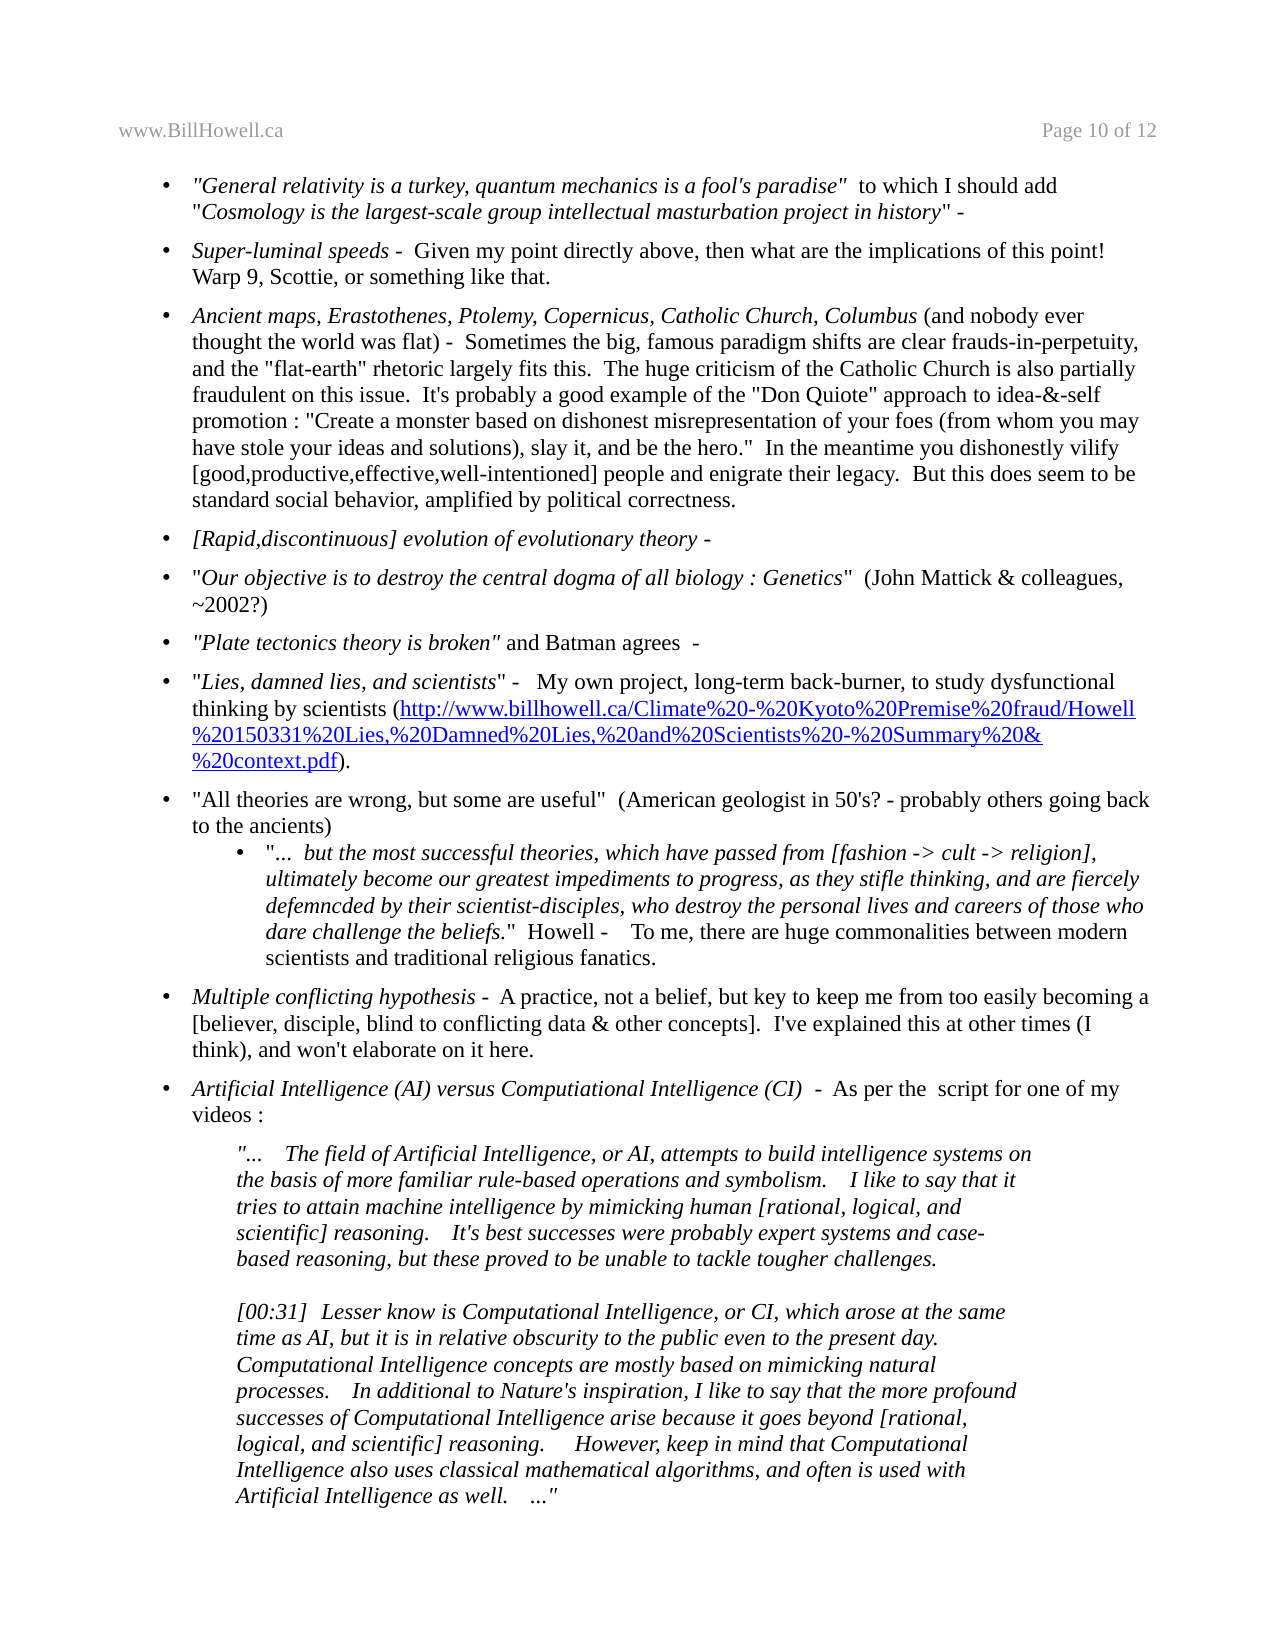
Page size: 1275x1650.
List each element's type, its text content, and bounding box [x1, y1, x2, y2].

list "General relativity is a turkey, quantum mechanics is a fool's paradise" to which I should add "Cosmology is the largest-scale group intellectual masturbation project in history" - [162, 172, 1157, 224]
list Ancient maps, Erastothenes, Ptolemy, Copernicus, Catholic Church, Columbus (and nobody ever thought the world was flat) - Sometimes the big, famous paradigm shifts are clear frauds-in-perpetuity, and the "flat-earth" rhetoric largely fits this. The huge criticism of the Catholic Church is also partially fraudulent on this issue. It's probably a good example of the "Don Quiote" approach to idea-&-self promotion : "Create a monster based on dishonest misrepresentation of your foes (from whom you may have stole your ideas and solutions), slay it, and be the hero." In the meantime you dishonestly vilify [good,productive,effective,well-intentioned] people and enigrate their legacy. But this does seem to be standard social behavior, amplified by political correctness. [162, 302, 1157, 513]
list "... but the most successful theories, which have passed from [fashion -> cult -> religion], ultimately become our greatest impediments to progress, as they stifle thinking, and are fiercely defemncded by their scientist-disciples, who destroy the personal lives and careers of those who dare challenge the beliefs." Howell - To me, there are huge commonalities between modern scientists and traditional religious fanatics. [236, 839, 1157, 971]
list "All theories are wrong, but some are useful" (American geologist in 50's? - probably others going back to the ancients) [162, 786, 1157, 839]
list Artificial Intelligence (AI) versus Computiational Intelligence (CI) - As per the script for one of my videos : [162, 1075, 1157, 1127]
list [Rapid,discontinuous] evolution of evolutionary theory - [162, 525, 1157, 552]
list Super-luminal speeds - Given my point directly above, then what are the implications of this point! Warp 9, Scottie, or something like that. [162, 237, 1157, 289]
list "Plate tectonics theory is broken" and Batman agrees - [162, 629, 1157, 656]
list Multiple conflicting hypothesis - A practice, not a belief, but key to keep me from too easily becoming a [believer, disciple, blind to conflicting data & other concepts]. I've explained this at other times (I think), and won't elaborate on it here. [162, 983, 1157, 1062]
list "Our objective is to destroy the central dogma of all biology : Genetics" (John Mattick & colleagues, ~2002?) [162, 564, 1157, 617]
text "... The field of Artificial Intelligence, or AI, attempts to build intelligence systems on the basis of more familiar rule-based operations and symbolism. I like to say that it tries to attain machine intelligence by mimicking human [rational, logical, and scientific] reasoning. It's best successes were probably expert systems and case-based reasoning, but these proved to be unable to tackle tougher challenges. [00:31] Lesser know is Computational Intelligence, or CI, which arose at the same time as AI, but it is in relative obscurity to the public even to the present day. Computational Intelligence concepts are mostly based on mimicking natural processes. In additional to Nature's inspiration, I like to say that the more profound successes of Computational Intelligence arise because it goes beyond [rational, logical, and scientific] reasoning. However, keep in mind that Computational Intelligence also uses classical mathematical algorithms, and often is used with Artificial Intelligence as well. ..." [236, 1140, 1039, 1509]
list "Lies, damned lies, and scientists" - My own project, long-term back-burner, to study dysfunctional thinking by scientists (http://www.billhowell.ca/Climate%20-%20Kyoto%20Premise%20fraud/Howell%20150331%20Lies,%20Damned%20Lies,%20and%20Scientists%20-%20Summary%20&%20context.pdf). [162, 668, 1157, 774]
